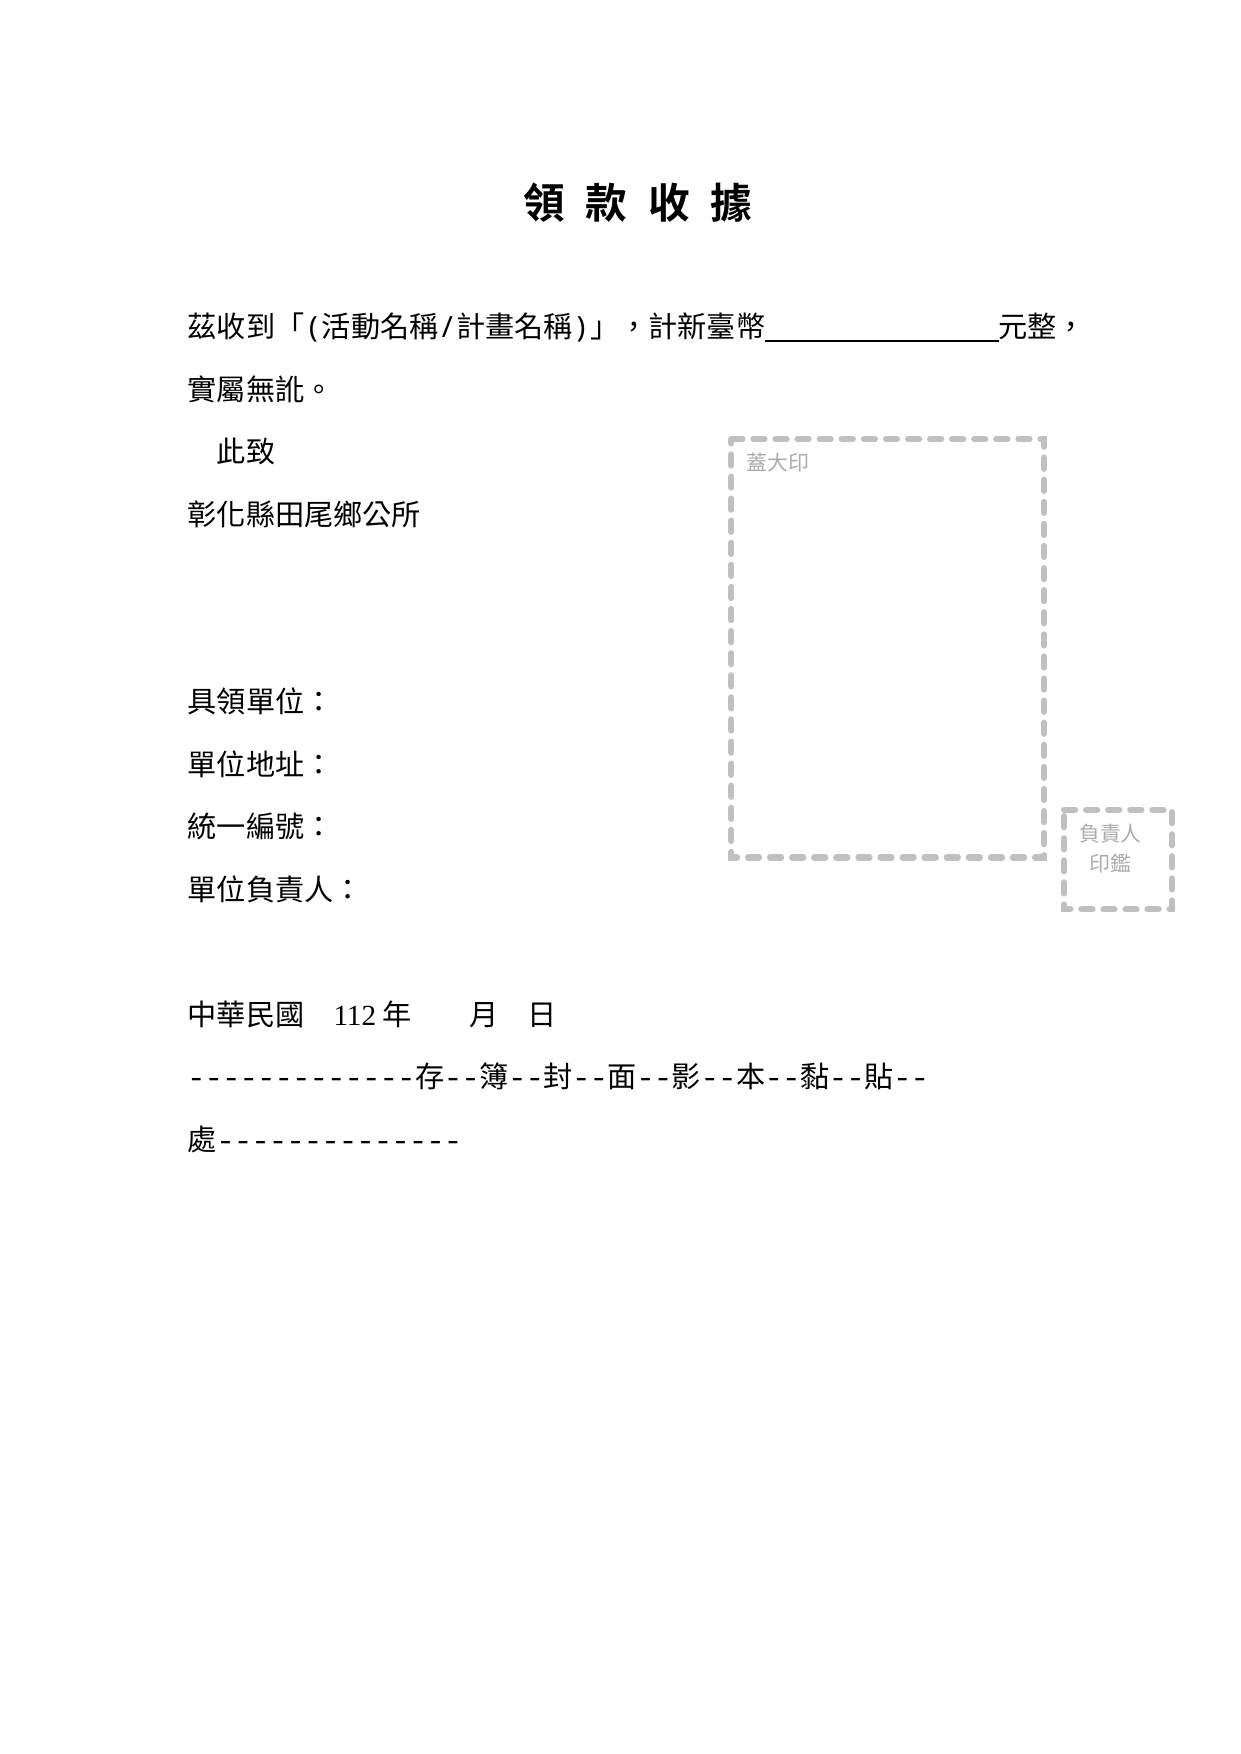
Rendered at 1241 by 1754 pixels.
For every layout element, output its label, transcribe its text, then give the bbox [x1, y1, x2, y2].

text 領 款 收 據 [187, 158, 1087, 221]
text 彰化縣田尾鄉公所 [187, 471, 1087, 533]
text 具領單位： [187, 658, 1087, 721]
text -------------存--簿--封--面--影--本--黏--貼--處-------------- [187, 1033, 1087, 1158]
text 單位負責人： [187, 846, 1087, 908]
text 統一編號： [187, 783, 1087, 846]
text 單位地址： [187, 721, 1087, 783]
text 此致 [187, 408, 1087, 471]
text 茲收到「(活動名稱/計畫名稱)」，計新臺幣 元整，實屬無訛。 [187, 283, 1087, 408]
text 中華民國 112年 月 日 [187, 971, 1087, 1033]
